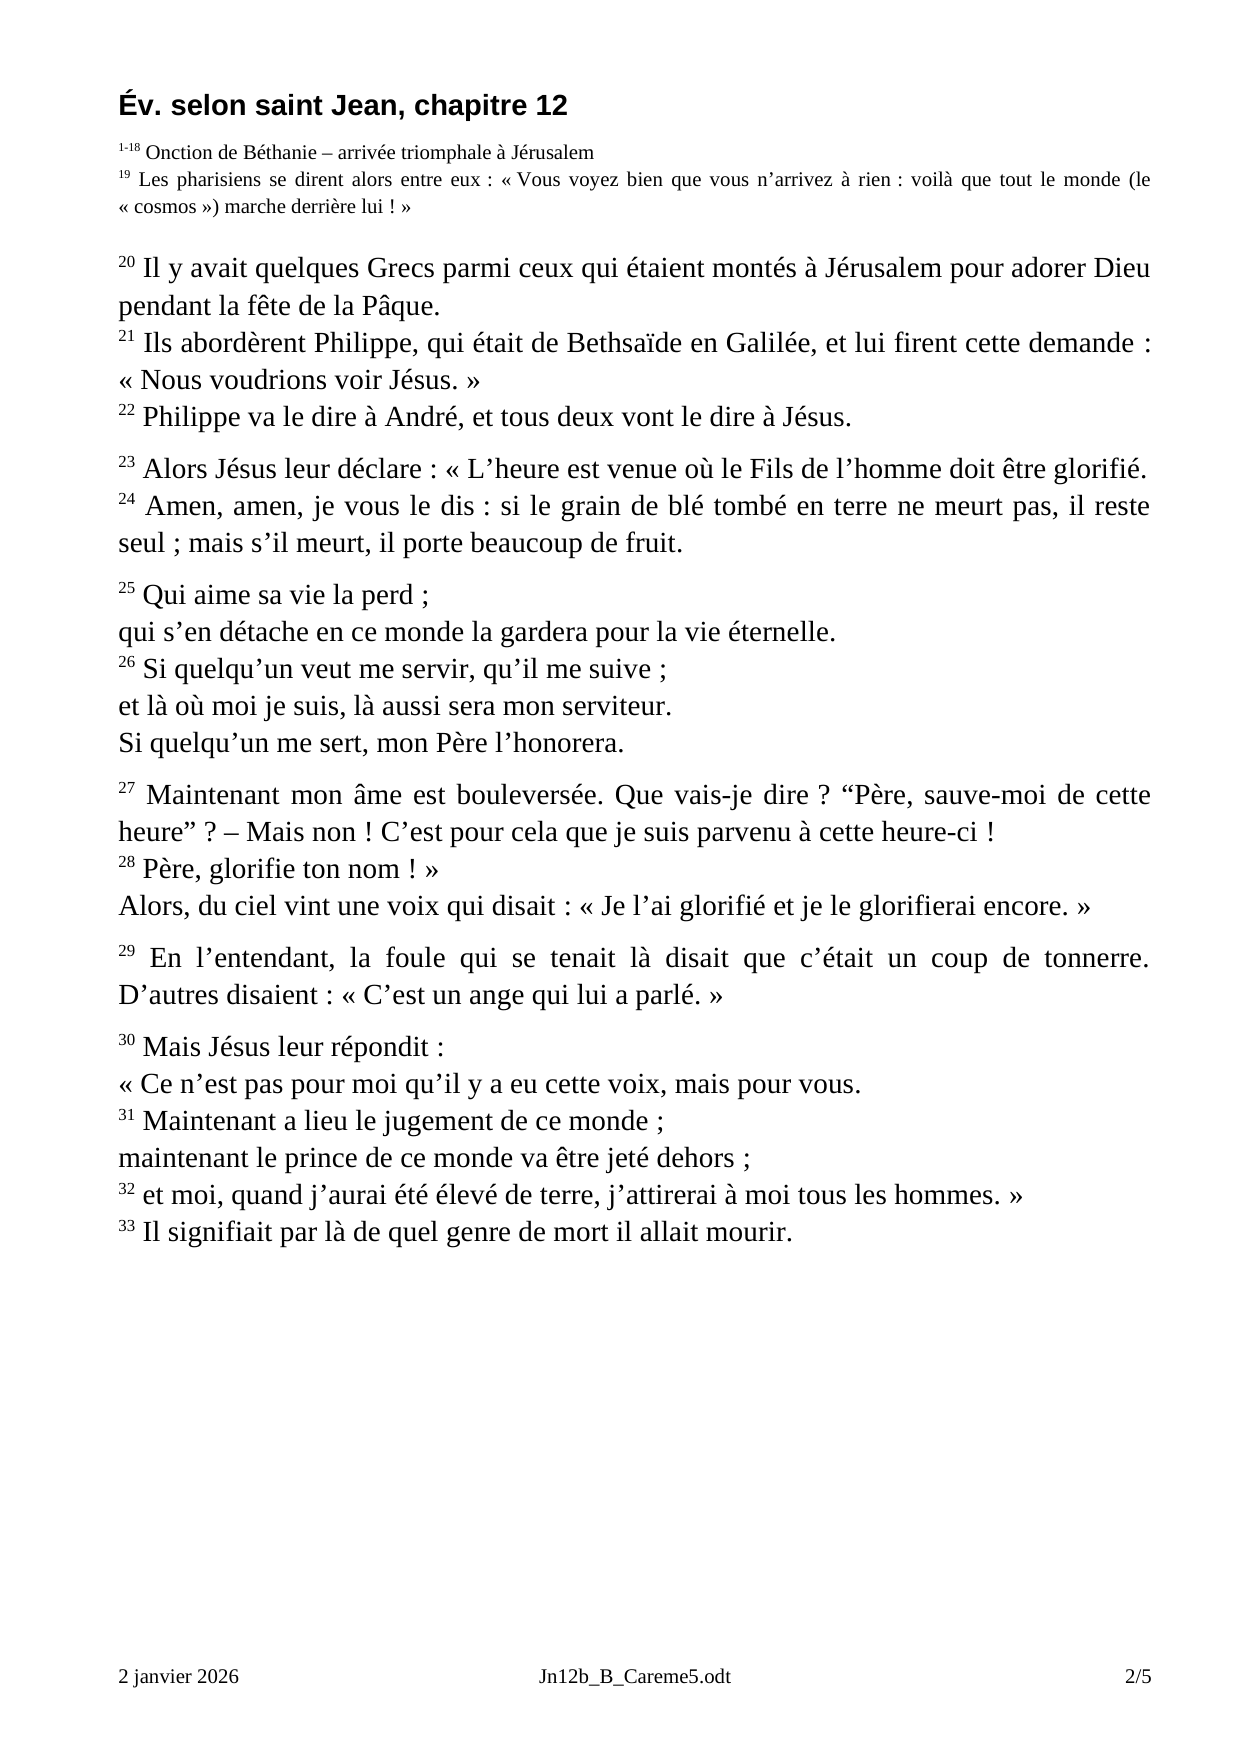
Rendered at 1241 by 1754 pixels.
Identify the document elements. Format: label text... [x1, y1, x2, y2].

subtitle Év. selon saint Jean, chapitre 12 [118, 88, 1152, 121]
text 23 Alors Jésus leur déclare : « L’heure est venue où le Fils de l’homme doit être glorifié. [118, 452, 1152, 484]
text Si quelqu’un me sert, mon Père l’honorera. [118, 726, 1152, 759]
text « Ce n’est pas pour moi qu’il y a eu cette voix, mais pour vous. [118, 1067, 1152, 1100]
text maintenant le prince de ce monde va être jeté dehors ; [118, 1142, 1152, 1174]
text et là où moi je suis, là aussi sera mon serviteur. [118, 689, 1152, 722]
text 1-18 Onction de Béthanie – arrivée triomphale à Jérusalem [118, 141, 1152, 164]
text 33 Il signifiait par là de quel genre de mort il allait mourir. [118, 1216, 1152, 1248]
text 20 Il y avait quelques Grecs parmi ceux qui étaient montés à Jérusalem pour adorer Dieu pendant la fête de la Pâque. [118, 252, 1152, 321]
text 30 Mais Jésus leur répondit : [118, 1030, 1152, 1063]
text 26 Si quelqu’un veut me servir, qu’il me suive ; [118, 652, 1152, 684]
text 24 Amen, amen, je vous le dis : si le grain de blé tombé en terre ne meurt pas, il reste seul ; mais s’il meurt, il porte beaucoup de fruit. [118, 489, 1152, 558]
text 22 Philippe va le dire à André, et tous deux vont le dire à Jésus. [118, 400, 1152, 432]
text 27 Maintenant mon âme est bouleversée. Que vais-je dire ? “Père, sauve-moi de cette heure” ? – Mais non ! C’est pour cela que je suis parvenu à cette heure-ci ! [118, 778, 1152, 848]
text Alors, du ciel vint une voix qui disait : « Je l’ai glorifié et je le glorifierai encore. » [118, 889, 1152, 922]
text 21 Ils abordèrent Philippe, qui était de Bethsaïde en Galilée, et lui firent cette demande : « Nous voudrions voir Jésus. » [118, 326, 1152, 395]
text 29 En l’entendant, la foule qui se tenait là disait que c’était un coup de tonnerre. D’autres disaient : « C’est un ange qui lui a parlé. » [118, 941, 1152, 1011]
text 28 Père, glorifie ton nom ! » [118, 852, 1152, 885]
text 32 et moi, quand j’aurai été élevé de terre, j’attirerai à moi tous les hommes. » [118, 1179, 1152, 1211]
text 19 Les pharisiens se dirent alors entre eux : « Vous voyez bien que vous n’arrivez à rien : voilà que tout le monde (le « cosmos ») marche derrière lui ! » [118, 168, 1152, 217]
text 25 Qui aime sa vie la perd ; [118, 578, 1152, 610]
text 31 Maintenant a lieu le jugement de ce monde ; [118, 1104, 1152, 1137]
text qui s’en détache en ce monde la gardera pour la vie éternelle. [118, 615, 1152, 647]
